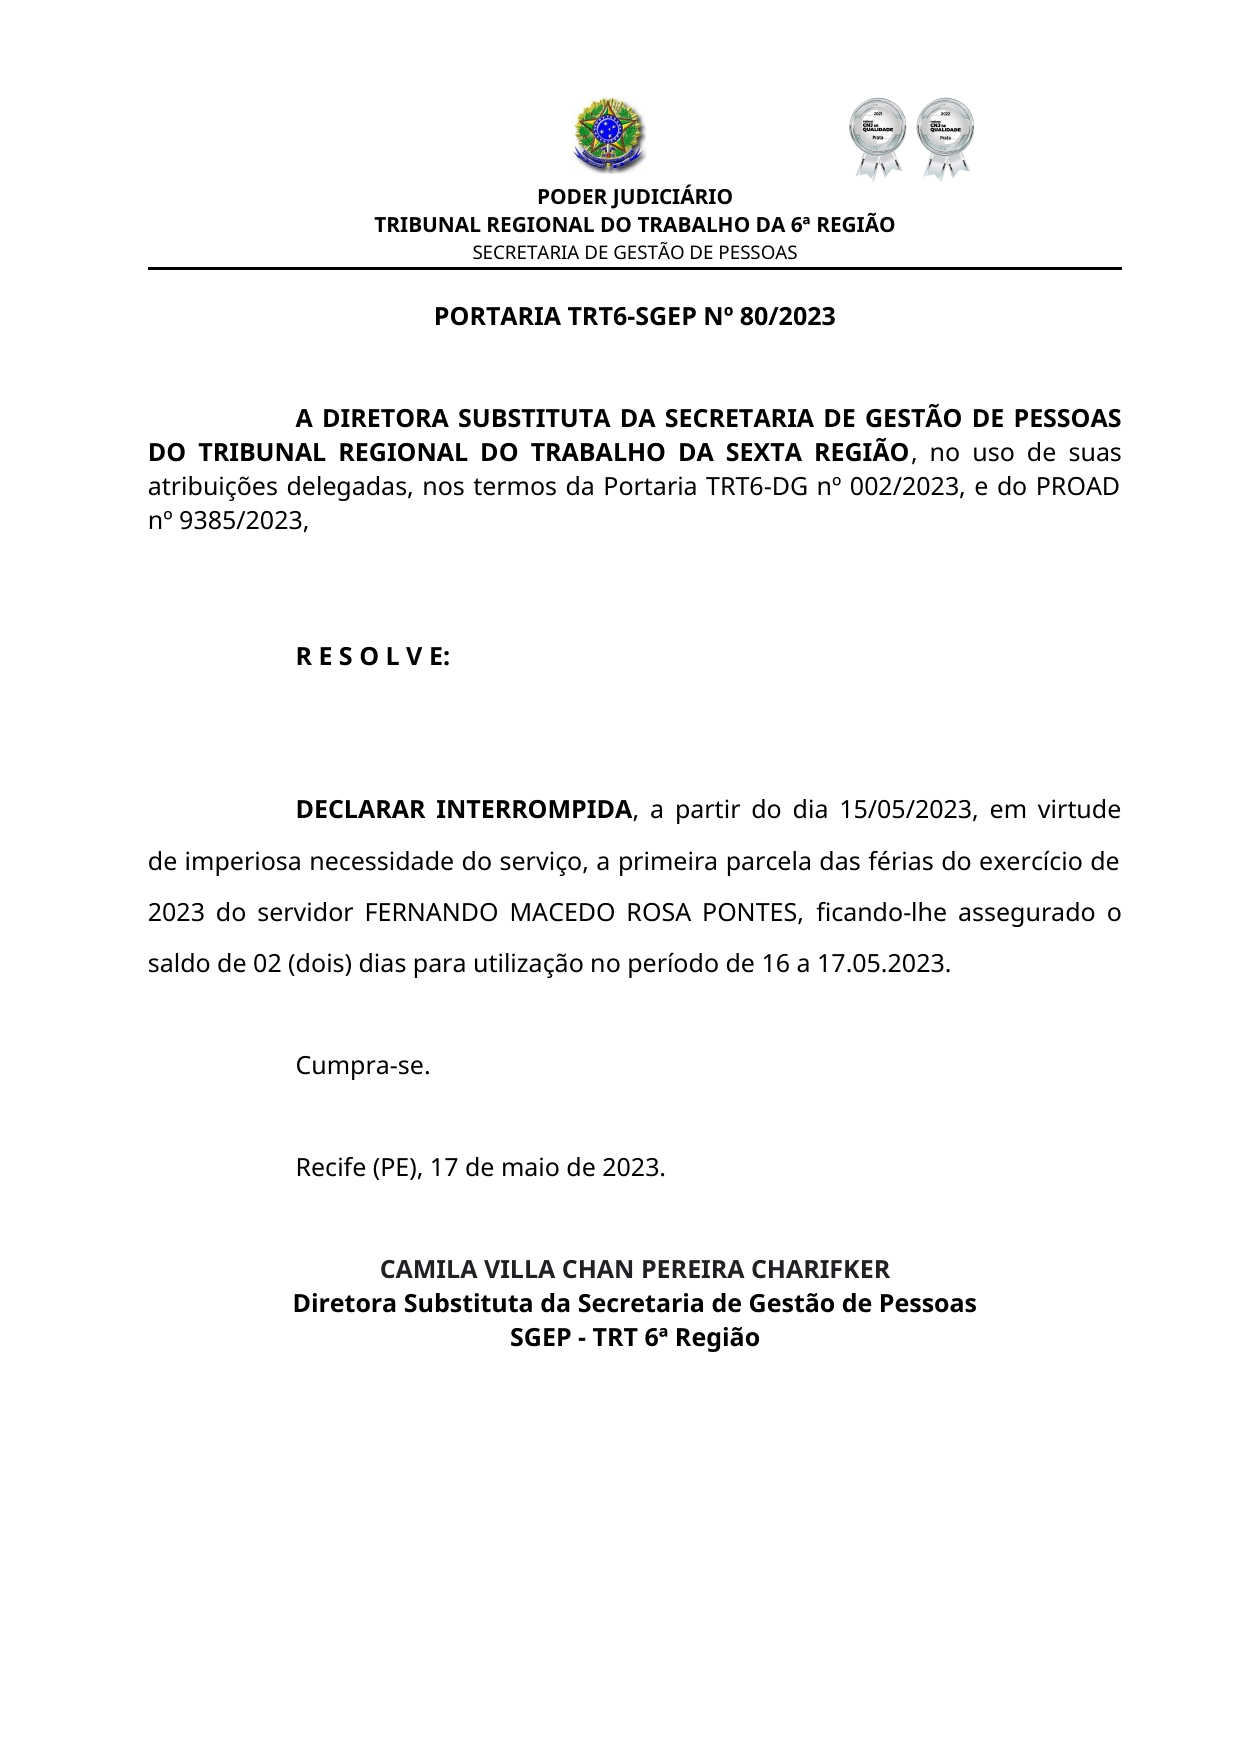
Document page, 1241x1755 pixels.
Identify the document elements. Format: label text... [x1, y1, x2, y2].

text Recife (PE), 17 de maio de 2023. [148, 1149, 1122, 1183]
text R E S O L V E: [148, 639, 1122, 673]
text Cumpra-se. [148, 1047, 1122, 1081]
text DECLARAR INTERROMPIDA, a partir do dia 15/05/2023, em virtude de imperiosa necessidade do serviço, a primeira parcela das férias do exercício de 2023 do servidor FERNANDO MACEDO ROSA PONTES, ficando-lhe assegurado o saldo de 02 (dois) dias para utilização no período de 16 a 17.05.2023. [148, 792, 1122, 979]
text SGEP - TRT 6ª Região [148, 1320, 1122, 1354]
text CAMILA VILLA CHAN PEREIRA CHARIFKER [148, 1252, 1122, 1286]
text A DIRETORA SUBSTITUTA DA SECRETARIA DE GESTÃO DE PESSOAS DO TRIBUNAL REGIONAL DO TRABALHO DA SEXTA REGIÃO, no uso de suas atribuições delegadas, nos termos da Portaria TRT6-DG nº 002/2023, e do PROAD nº 9385/2023, [148, 401, 1122, 537]
picture [836, 97, 975, 183]
picture [571, 97, 647, 174]
text PORTARIA TRT6-SGEP Nº 80/2023 [148, 298, 1122, 333]
text Diretora Substituta da Secretaria de Gestão de Pessoas [148, 1286, 1122, 1320]
